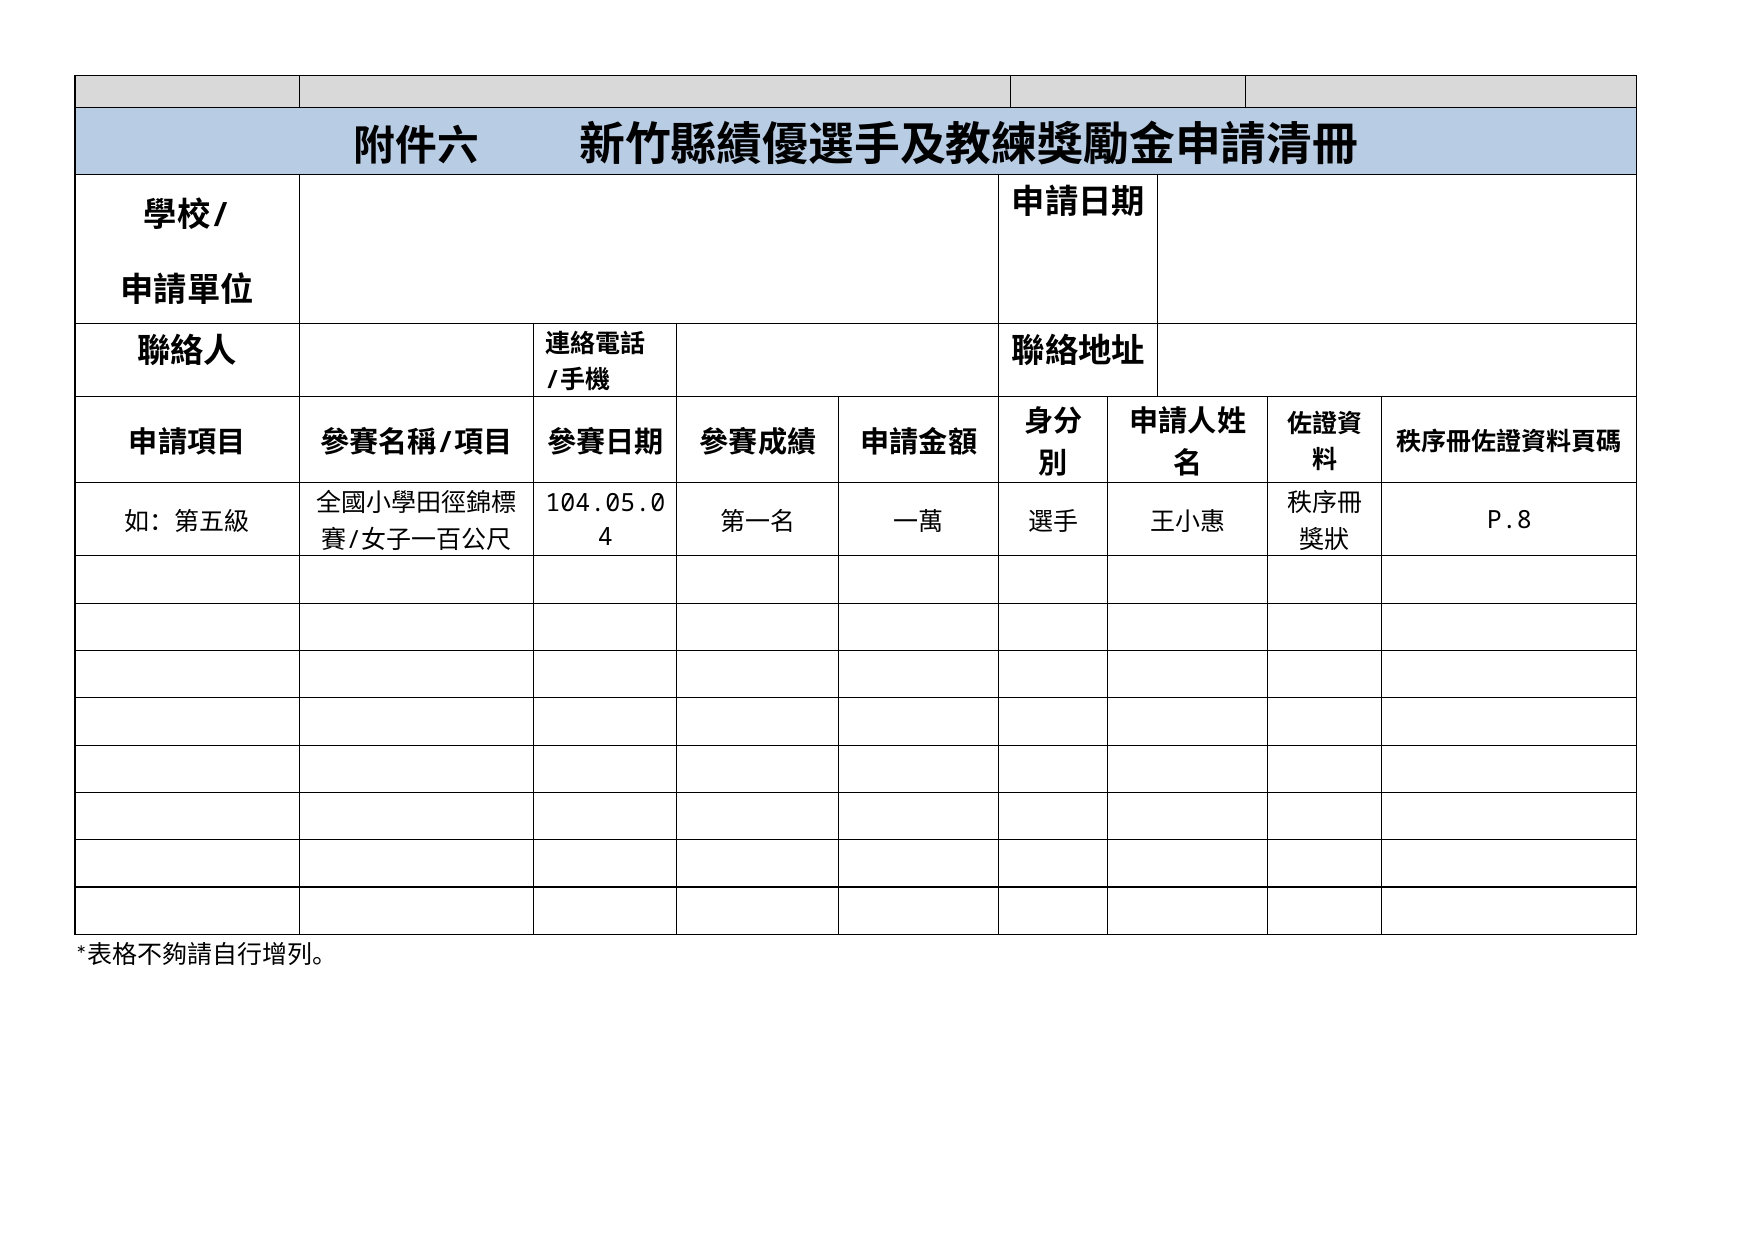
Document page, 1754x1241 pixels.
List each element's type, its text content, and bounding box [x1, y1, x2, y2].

table_cell [839, 888, 998, 934]
table_cell 附件六 新竹縣績優選手及教練獎勵金申請清冊 [76, 108, 1636, 174]
table_cell [677, 840, 838, 886]
table_cell [1158, 324, 1636, 396]
table_cell [999, 698, 1107, 744]
table_cell [839, 556, 998, 603]
table_cell [300, 324, 533, 396]
table_cell [300, 793, 533, 839]
table_cell [1382, 746, 1636, 792]
table_cell [999, 888, 1107, 934]
table_cell [300, 175, 998, 323]
table_cell [1011, 76, 1245, 107]
table_cell 一萬 [839, 483, 998, 555]
table_cell 學校/ 申請單位 [76, 175, 299, 323]
table_cell [534, 604, 676, 650]
table_cell [534, 746, 676, 792]
table_cell [999, 651, 1107, 697]
table_cell [76, 746, 299, 792]
table_cell 秩序冊 獎狀 [1268, 483, 1381, 555]
table_cell [1382, 793, 1636, 839]
table_cell [839, 746, 998, 792]
table_cell [534, 698, 676, 744]
table_cell [300, 651, 533, 697]
table_cell [677, 324, 998, 396]
table_cell 參賽成績 [677, 397, 838, 482]
table_cell [677, 746, 838, 792]
table_cell [1268, 840, 1381, 886]
table_cell [1268, 746, 1381, 792]
table_cell [1108, 840, 1267, 886]
table_cell [300, 76, 1010, 107]
table_cell [300, 888, 533, 934]
table_cell [1382, 651, 1636, 697]
table_cell [839, 840, 998, 886]
table_cell 參賽名稱/項目 [300, 397, 533, 482]
table_cell [999, 840, 1107, 886]
table_cell [300, 604, 533, 650]
table_cell 選手 [999, 483, 1107, 555]
table_cell [76, 888, 299, 934]
table_cell [677, 604, 838, 650]
table_cell [300, 698, 533, 744]
table_cell [534, 651, 676, 697]
table_cell [1108, 698, 1267, 744]
table_cell [1108, 888, 1267, 934]
table_cell [1268, 604, 1381, 650]
table_cell [1158, 175, 1636, 323]
table_cell 聯絡地址 [999, 324, 1157, 396]
table_cell 申請人姓名 [1108, 397, 1267, 482]
table_cell [839, 604, 998, 650]
table_cell [76, 604, 299, 650]
text *表格不夠請自行增列。 [75, 935, 1679, 971]
table_cell [76, 76, 299, 107]
table_cell [76, 651, 299, 697]
table_cell [1382, 604, 1636, 650]
table_cell 身分別 [999, 397, 1107, 482]
table_cell [1382, 840, 1636, 886]
table_cell [999, 746, 1107, 792]
table_cell [839, 793, 998, 839]
table_cell [1108, 746, 1267, 792]
table_cell [1108, 651, 1267, 697]
table_cell 104.05.04 [534, 483, 676, 555]
table_cell [300, 746, 533, 792]
table_cell [76, 698, 299, 744]
table_cell [300, 840, 533, 886]
table_cell [76, 793, 299, 839]
table_cell [677, 651, 838, 697]
table_cell 連絡電話 /手機 [534, 324, 676, 396]
table_cell 佐證資料 [1268, 397, 1381, 482]
table_cell [1246, 76, 1636, 107]
table_cell 王小惠 [1108, 483, 1267, 555]
table_cell 申請金額 [839, 397, 998, 482]
table_cell [1382, 556, 1636, 603]
table_cell [1268, 698, 1381, 744]
table_cell 參賽日期 [534, 397, 676, 482]
table_cell [677, 556, 838, 603]
table_cell [534, 840, 676, 886]
table_cell [677, 698, 838, 744]
table_cell [1108, 556, 1267, 603]
table_cell [1382, 698, 1636, 744]
table_cell [300, 556, 533, 603]
table_cell P.8 [1382, 483, 1636, 555]
table_cell [1268, 793, 1381, 839]
table_cell 如：第五級 [76, 483, 299, 555]
table_cell [999, 556, 1107, 603]
table_cell [1108, 604, 1267, 650]
table_cell 全國小學田徑錦標賽/女子一百公尺 [300, 483, 533, 555]
table_cell [1268, 556, 1381, 603]
table_cell 申請日期 [999, 175, 1157, 323]
table_cell [534, 888, 676, 934]
table_cell [76, 556, 299, 603]
table_cell [1108, 793, 1267, 839]
table_cell [677, 793, 838, 839]
table_cell 聯絡人 [76, 324, 299, 396]
table_cell 秩序冊佐證資料頁碼 [1382, 397, 1636, 482]
table_cell 申請項目 [76, 397, 299, 482]
table_cell [76, 840, 299, 886]
table_cell [534, 793, 676, 839]
table_cell [677, 888, 838, 934]
table_cell [999, 793, 1107, 839]
table_cell [1268, 888, 1381, 934]
table_cell [839, 651, 998, 697]
table_cell [999, 604, 1107, 650]
table_cell [839, 698, 998, 744]
table_cell [1268, 651, 1381, 697]
table_cell [534, 556, 676, 603]
table_cell [1382, 888, 1636, 934]
table_cell 第一名 [677, 483, 838, 555]
